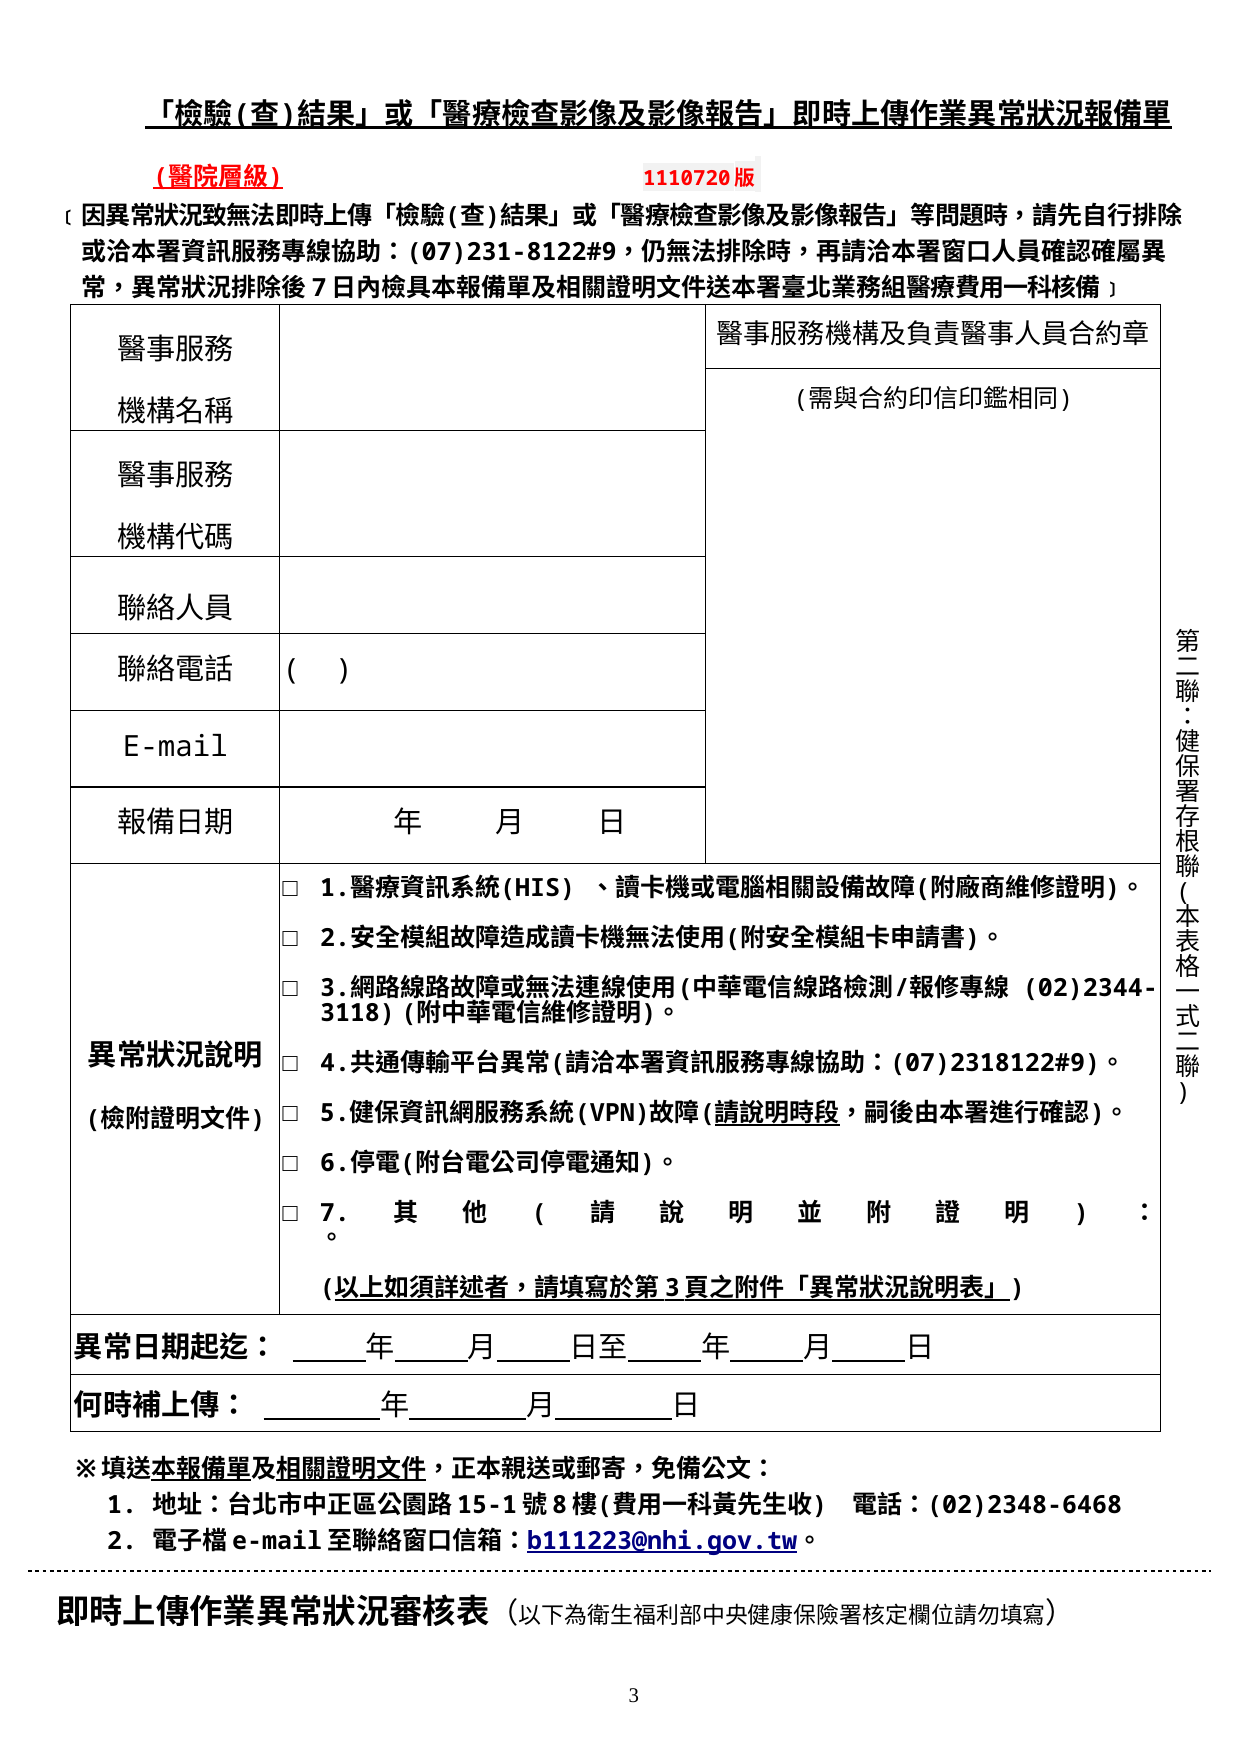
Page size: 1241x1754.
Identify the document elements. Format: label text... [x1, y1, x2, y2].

table_cell [280, 557, 705, 633]
table_cell 異常日期起迄： 年 月 日至 年 月 日 [71, 1315, 1160, 1374]
text 2. 電子檔e-mail至聯絡窗口信箱：b111223@nhi.gov.tw。 [107, 1522, 1146, 1556]
table_cell 1.醫療資訊系統(HIS) 、讀卡機或電腦相關設備故障(附廠商維修證明)。 2.安全模組故障造成讀卡機無法使用(附安全模組卡申請書)。 3.網路線路故障或無法連線使用(中華電信線路檢測/報修專線 (02)2344-3118) (附中華電信維修證明)。 4.共通傳輸平台異常(請洽本署資訊服務專線協助：(07)2318122#9)。 5.健保資訊網服務系統(VPN)故障(請說明時段，嗣後由本署進行確認)。 6.停電(附台電公司停電通知)。 7.其他(請說明並附證明)： 。 (以上如須詳述者，請填寫於第3頁之附件「異常狀況說明表」) [280, 864, 1160, 1314]
table_header [280, 305, 705, 430]
table_cell ( ) [280, 634, 705, 709]
table_cell 年 月 日 [280, 788, 705, 863]
table_header 醫事服務機構及負責醫事人員合約章 [706, 305, 1160, 367]
text (醫院層級) 1110720版 [71, 133, 1096, 195]
table_header 第二聯：健保署存根聯(本表格一式二聯) [1161, 304, 1196, 1431]
table_cell 異常狀況說明 (檢附證明文件) [71, 864, 279, 1314]
table_cell [280, 431, 705, 556]
table_cell 聯絡電話 [71, 634, 279, 709]
table_header 醫事服務 機構名稱 [71, 305, 279, 430]
table_cell 報備日期 [71, 788, 279, 863]
table_cell 聯絡人員 [71, 557, 279, 633]
table_cell E-mail [71, 711, 279, 786]
table_cell (需與合約印信印鑑相同) [706, 369, 1160, 863]
text ※填送本報備單及相關證明文件，正本親送或郵寄，免備公文： [71, 1451, 1146, 1484]
text ﹝因異常狀況致無法即時上傳「檢驗(查)結果」或「醫療檢查影像及影像報告」等問題時，請先自行排除或洽本署資訊服務專線協助：(07)231-8122#9，仍無法排除時，再請洽本署窗口人員確認確屬異常，異常狀況排除後7日內檢具本報備單及相關證明文件送本署臺北業務組醫療費用一科核備﹞ [56, 195, 1187, 304]
table_cell 何時補上傳： 年 月 日 [71, 1375, 1160, 1431]
text 即時上傳作業異常狀況審核表（以下為衛生福利部中央健康保險署核定欄位請勿填寫） [56, 1596, 1205, 1630]
table_cell [280, 711, 705, 786]
text 「檢驗(查)結果」或「醫療檢查影像及影像報告」即時上傳作業異常狀況報備單 [121, 90, 1196, 133]
table_cell 醫事服務 機構代碼 [71, 431, 279, 556]
text 1. 地址：台北市中正區公園路15-1號8樓(費用一科黃先生收) 電話：(02)2348-6468 [107, 1487, 1146, 1520]
